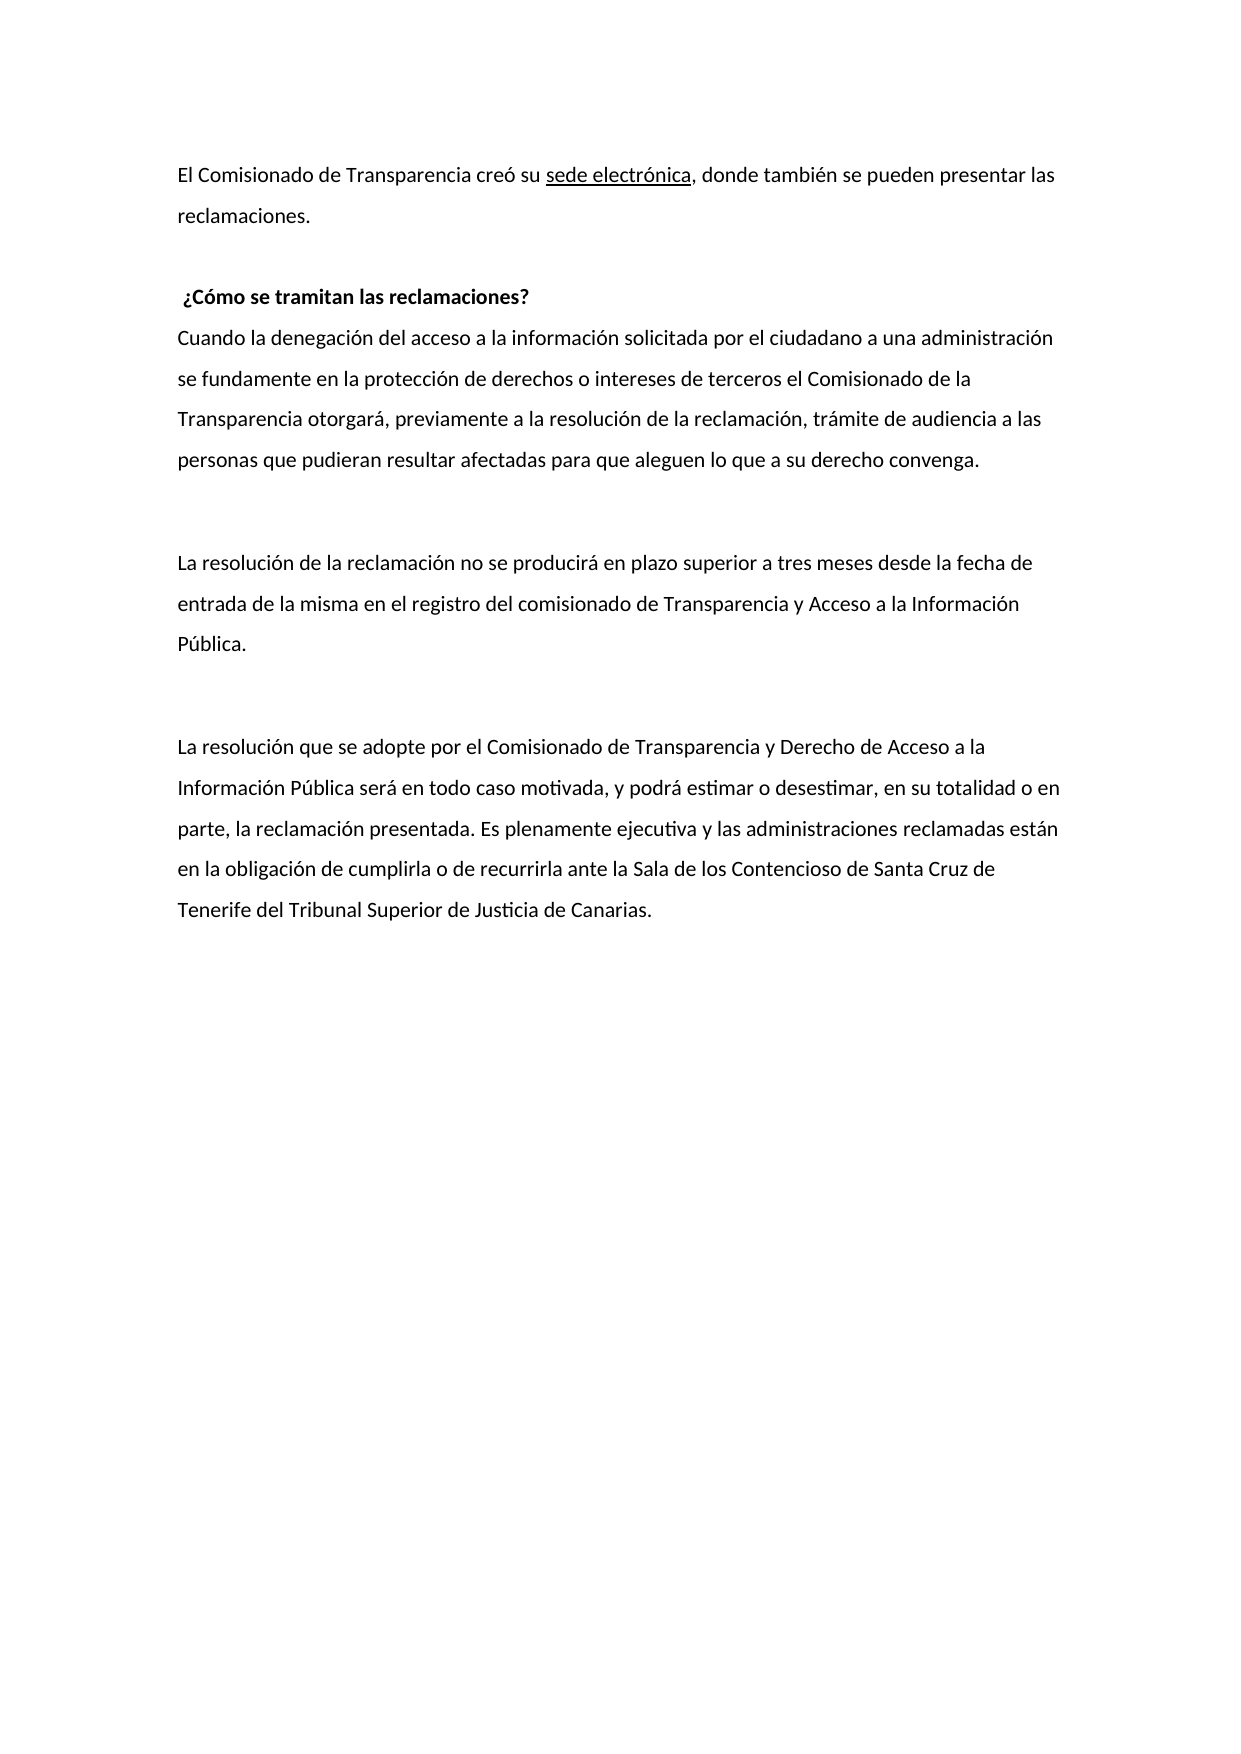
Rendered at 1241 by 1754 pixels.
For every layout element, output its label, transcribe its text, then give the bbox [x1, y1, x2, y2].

text La resolución que se adopte por el Comisionado de Transparencia y Derecho de Acceso a la Información Pública será en todo caso motivada, y podrá estimar o desestimar, en su totalidad o en parte, la reclamación presentada. Es plenamente ejecutiva y las administraciones reclamadas están en la obligación de cumplirla o de recurrirla ante la Sala de los Contencioso de Santa Cruz de Tenerife del Tribunal Superior de Justicia de Canarias. [177, 719, 1063, 923]
text ¿Cómo se tramitan las reclamaciones? [177, 269, 1063, 310]
text Cuando la denegación del acceso a la información solicitada por el ciudadano a una administración se fundamente en la protección de derechos o intereses de terceros el Comisionado de la Transparencia otorgará, previamente a la resolución de la reclamación, trámite de audiencia a las personas que pudieran resultar afectadas para que aleguen lo que a su derecho convenga. [177, 310, 1063, 473]
text La resolución de la reclamación no se producirá en plazo superior a tres meses desde la fecha de entrada de la misma en el registro del comisionado de Transparencia y Acceso a la Información Pública. [177, 535, 1063, 657]
text El Comisionado de Transparencia creó su sede electrónica, donde también se pueden presentar las reclamaciones. [177, 148, 1063, 229]
